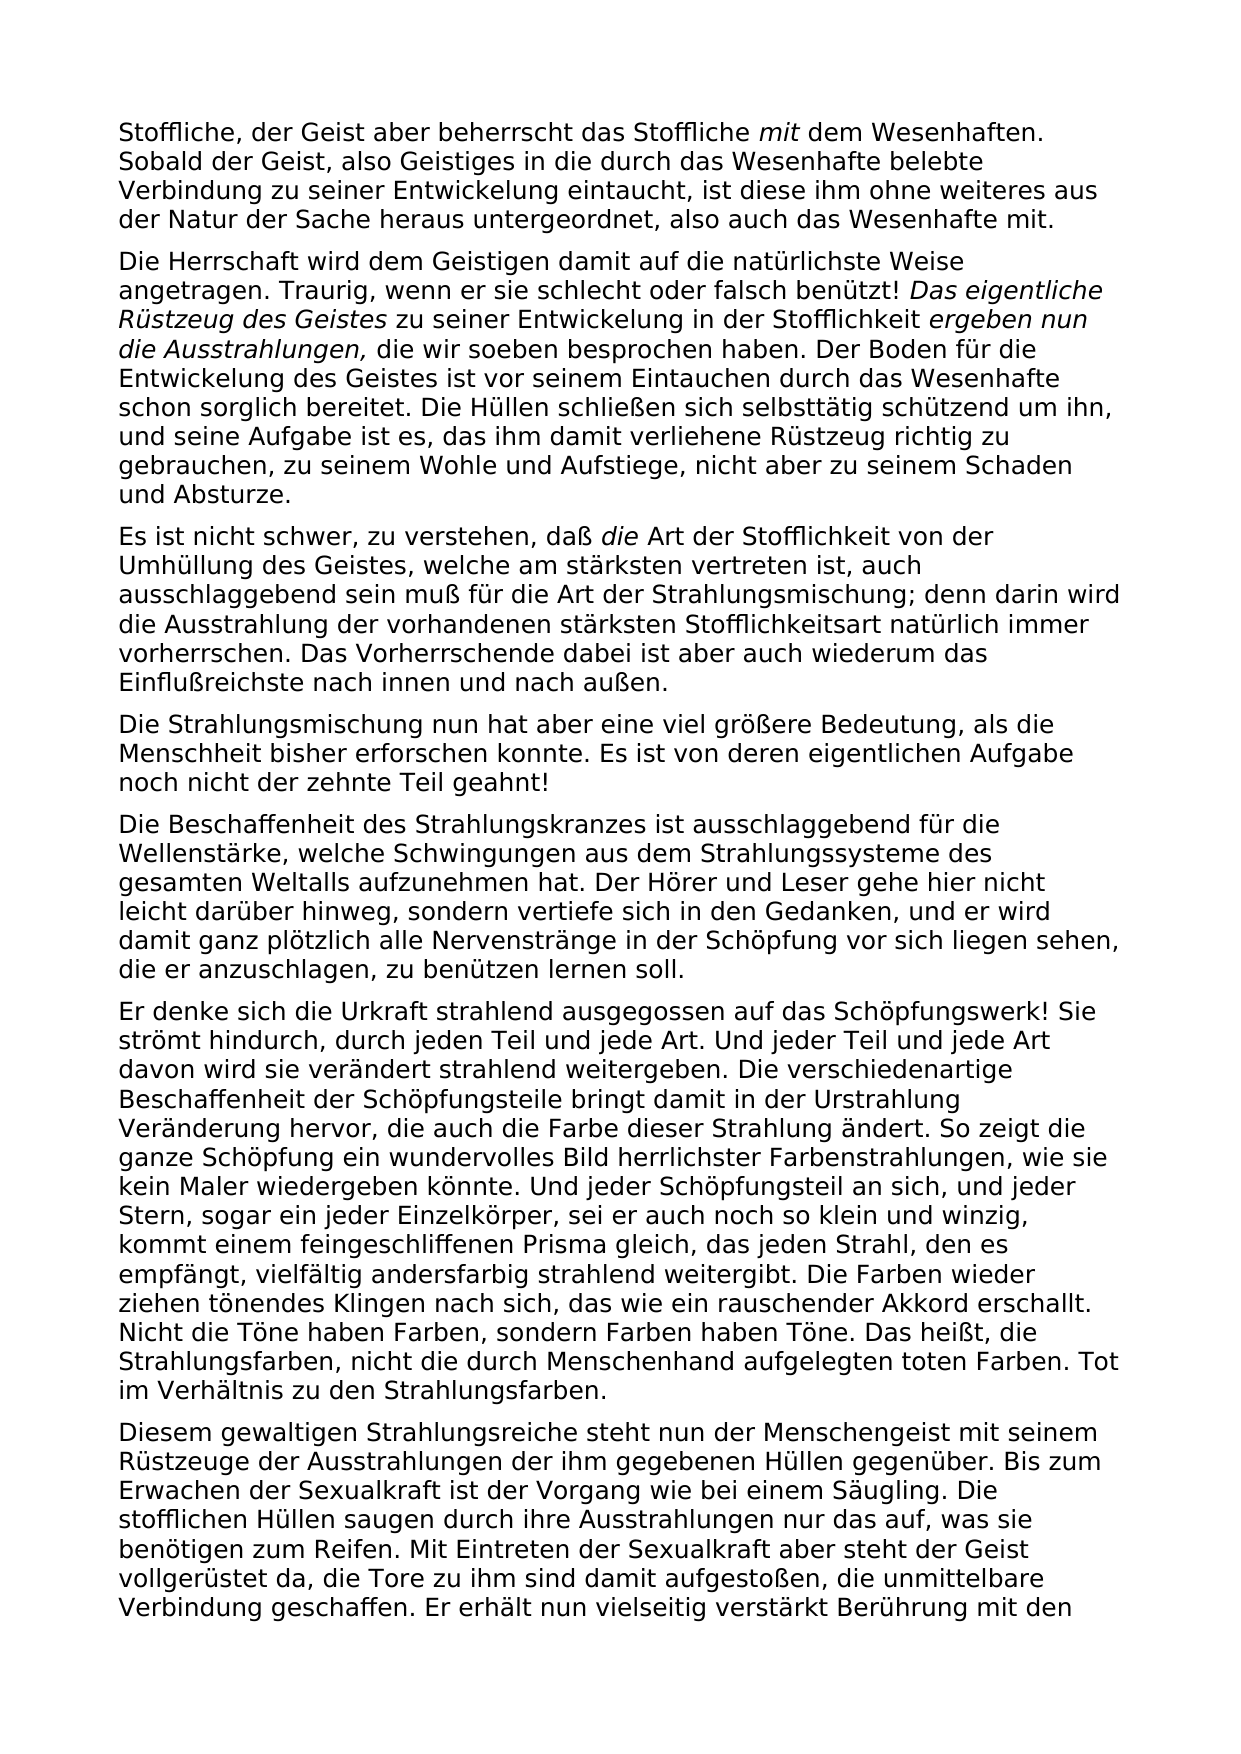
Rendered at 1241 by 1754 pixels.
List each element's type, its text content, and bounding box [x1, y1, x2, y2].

text Diesem gewaltigen Strahlungsreiche steht nun der Menschengeist mit seinem Rüstzeuge der Ausstrahlungen der ihm gegebenen Hüllen gegenüber. Bis zum Erwachen der Sexualkraft ist der Vorgang wie bei einem Säugling. Die stofflichen Hüllen saugen durch ihre Ausstrahlungen nur das auf, was sie benötigen zum Reifen. Mit Eintreten der Sexualkraft aber steht der Geist vollgerüstet da, die Tore zu ihm sind damit aufgestoßen, die unmittelbare Verbindung geschaffen. Er erhält nun vielseitig verstärkt Berührung mit den [118, 1418, 1122, 1622]
text Stoffliche, der Geist aber beherrscht das Stoffliche mit dem Wesenhaften. Sobald der Geist, also Geistiges in die durch das Wesenhafte belebte Verbindung zu seiner Entwickelung eintaucht, ist diese ihm ohne weiteres aus der Natur der Sache heraus untergeordnet, also auch das Wesenhafte mit. [118, 118, 1122, 235]
text Die Strahlungsmischung nun hat aber eine viel größere Bedeutung, als die Menschheit bisher erforschen konnte. Es ist von deren eigentlichen Aufgabe noch nicht der zehnte Teil geahnt! [118, 710, 1122, 797]
text Es ist nicht schwer, zu verstehen, daß die Art der Stofflichkeit von der Umhüllung des Geistes, welche am stärksten vertreten ist, auch ausschlaggebend sein muß für die Art der Strahlungsmischung; denn darin wird die Ausstrahlung der vorhandenen stärksten Stofflichkeitsart natürlich immer vorherrschen. Das Vorherrschende dabei ist aber auch wiederum das Einflußreichste nach innen und nach außen. [118, 522, 1122, 697]
text Er denke sich die Urkraft strahlend ausgegossen auf das Schöpfungswerk! Sie strömt hindurch, durch jeden Teil und jede Art. Und jeder Teil und jede Art davon wird sie verändert strahlend weitergeben. Die verschiedenartige Beschaffenheit der Schöpfungsteile bringt damit in der Urstrahlung Veränderung hervor, die auch die Farbe dieser Strahlung ändert. So zeigt die ganze Schöpfung ein wundervolles Bild herrlichster Farbenstrahlungen, wie sie kein Maler wiedergeben könnte. Und jeder Schöpfungsteil an sich, und jeder Stern, sogar ein jeder Einzelkörper, sei er auch noch so klein und winzig, kommt einem feingeschliffenen Prisma gleich, das jeden Strahl, den es empfängt, vielfältig andersfarbig strahlend weitergibt. Die Farben wieder ziehen tönendes Klingen nach sich, das wie ein rauschender Akkord erschallt. Nicht die Töne haben Farben, sondern Farben haben Töne. Das heißt, die Strahlungsfarben, nicht die durch Menschenhand aufgelegten toten Farben. Tot im Verhältnis zu den Strahlungsfarben. [118, 997, 1122, 1406]
text Die Beschaffenheit des Strahlungskranzes ist ausschlaggebend für die Wellenstärke, welche Schwingungen aus dem Strahlungssysteme des gesamten Weltalls aufzunehmen hat. Der Hörer und Leser gehe hier nicht leicht darüber hinweg, sondern vertiefe sich in den Gedanken, und er wird damit ganz plötzlich alle Nervenstränge in der Schöpfung vor sich liegen sehen, die er anzuschlagen, zu benützen lernen soll. [118, 810, 1122, 985]
text Die Herrschaft wird dem Geistigen damit auf die natürlichste Weise angetragen. Traurig, wenn er sie schlecht oder falsch benützt! Das eigentliche Rüstzeug des Geistes zu seiner Entwickelung in der Stofflichkeit ergeben nun die Ausstrahlungen, die wir soeben besprochen haben. Der Boden für die Entwickelung des Geistes ist vor seinem Eintauchen durch das Wesenhafte schon sorglich bereitet. Die Hüllen schließen sich selbsttätig schützend um ihn, und seine Aufgabe ist es, das ihm damit verliehene Rüstzeug richtig zu gebrauchen, zu seinem Wohle und Aufstiege, nicht aber zu seinem Schaden und Absturze. [118, 247, 1122, 510]
